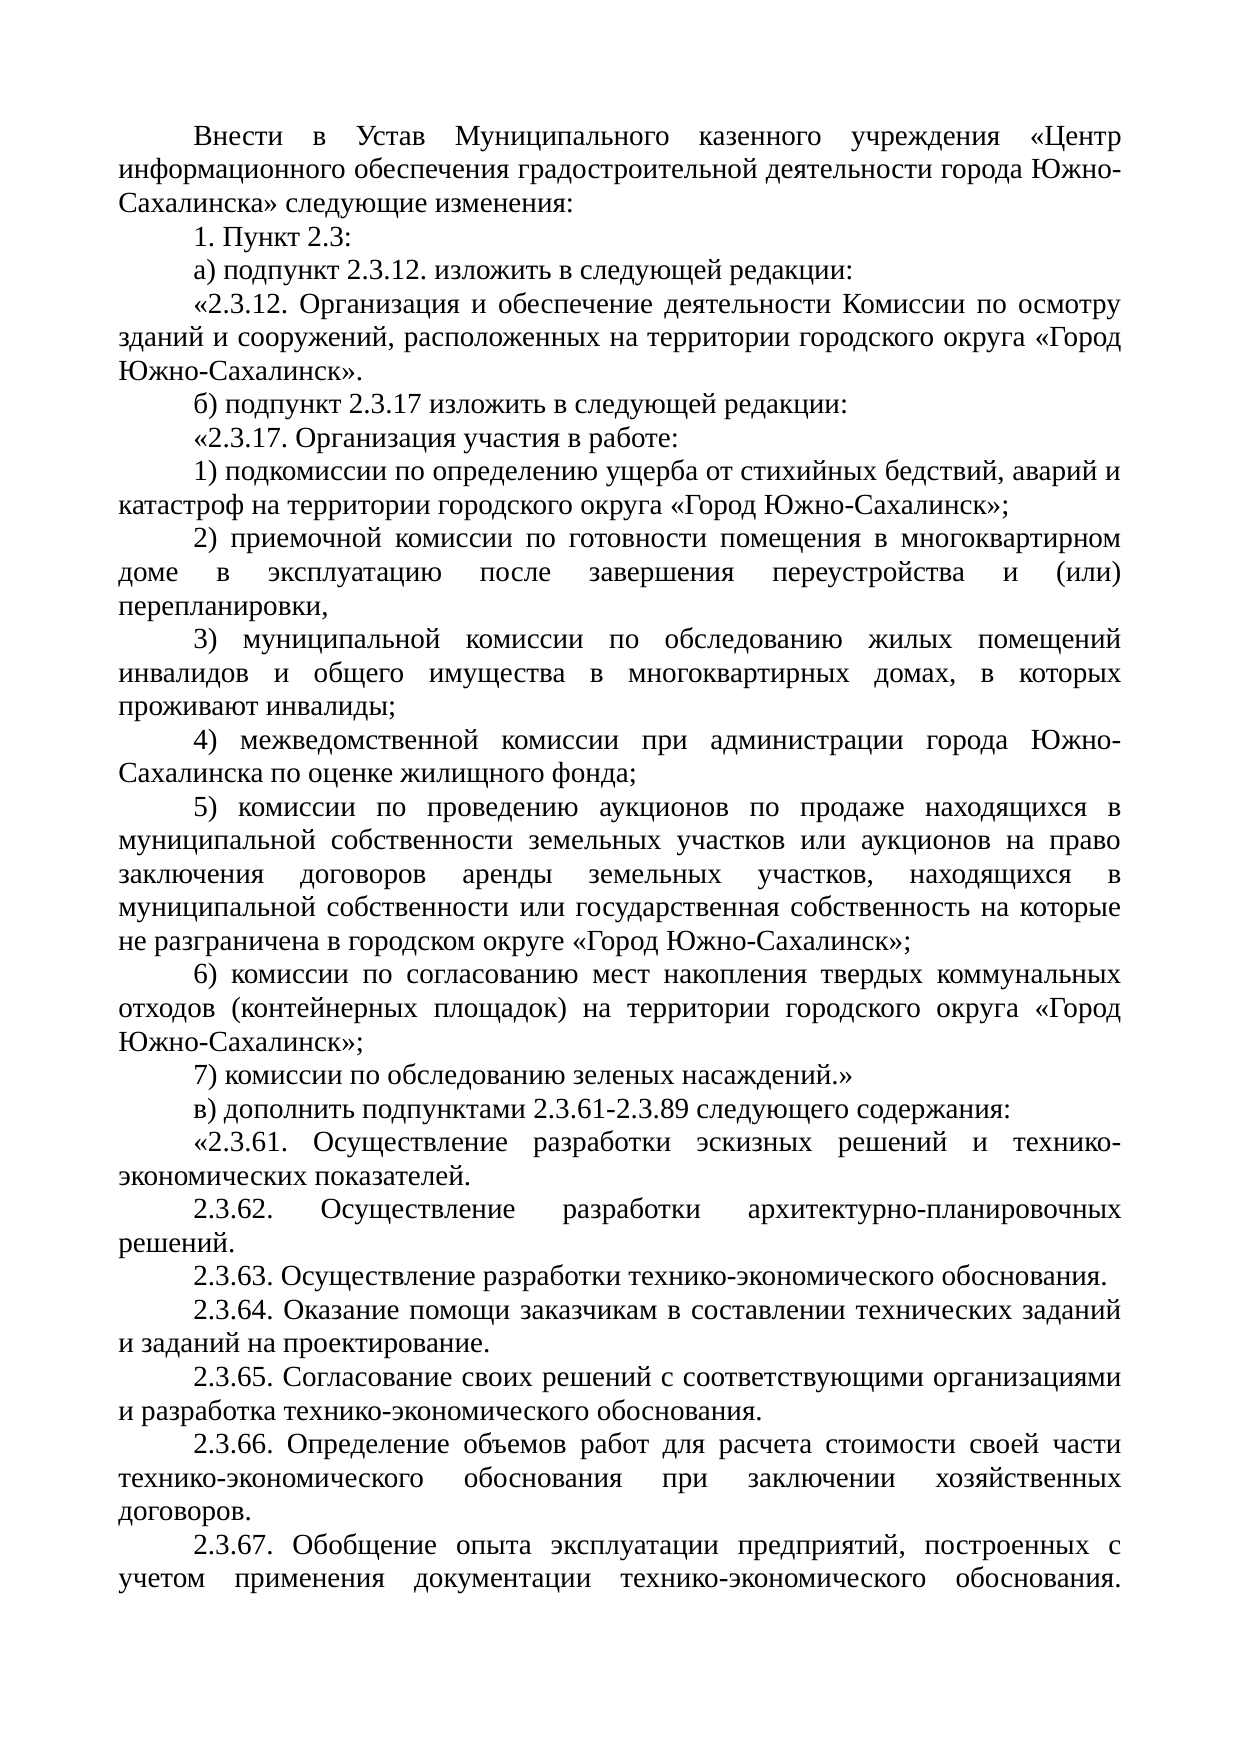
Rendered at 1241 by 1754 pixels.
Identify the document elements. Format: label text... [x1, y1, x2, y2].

text 2.3.67. Обобщение опыта эксплуатации предприятий, построенных с учетом применения документации технико-экономического обоснования. [118, 1527, 1122, 1594]
text а) подпункт 2.3.12. изложить в следующей редакции: [118, 252, 1122, 286]
text в) дополнить подпунктами 2.3.61-2.3.89 следующего содержания: [118, 1091, 1122, 1124]
text 3) муниципальной комиссии по обследованию жилых помещений инвалидов и общего имущества в многоквартирных домах, в которых проживают инвалиды; [118, 621, 1122, 722]
text «2.3.12. Организация и обеспечение деятельности Комиссии по осмотру зданий и сооружений, расположенных на территории городского округа «Город Южно-Сахалинск». [118, 286, 1122, 386]
text 2.3.64. Оказание помощи заказчикам в составлении технических заданий и заданий на проектирование. [118, 1292, 1122, 1359]
text 1) подкомиссии по определению ущерба от стихийных бедствий, аварий и катастроф на территории городского округа «Город Южно-Сахалинск»; [118, 453, 1122, 521]
text 2.3.66. Определение объемов работ для расчета стоимости своей части технико-экономического обоснования при заключении хозяйственных договоров. [118, 1426, 1122, 1527]
text 7) комиссии по обследованию зеленых насаждений.» [118, 1057, 1122, 1091]
text б) подпункт 2.3.17 изложить в следующей редакции: [118, 386, 1122, 420]
text 2) приемочной комиссии по готовности помещения в многоквартирном доме в эксплуатацию после завершения переустройства и (или) перепланировки, [118, 521, 1122, 621]
text 2.3.63. Осуществление разработки технико-экономического обоснования. [118, 1258, 1122, 1292]
text 1. Пункт 2.3: [118, 219, 1122, 252]
text 6) комиссии по согласованию мест накопления твердых коммунальных отходов (контейнерных площадок) на территории городского округа «Город Южно-Сахалинск»; [118, 957, 1122, 1057]
text 4) межведомственной комиссии при администрации города Южно-Сахалинска по оценке жилищного фонда; [118, 722, 1122, 789]
text Внести в Устав Муниципального казенного учреждения «Центр информационного обеспечения градостроительной деятельности города Южно-Сахалинска» следующие изменения: [118, 118, 1122, 219]
text «2.3.61. Осуществление разработки эскизных решений и технико-экономических показателей. [118, 1124, 1122, 1191]
text 2.3.62. Осуществление разработки архитектурно-планировочных решений. [118, 1191, 1122, 1258]
text 2.3.65. Согласование своих решений с соответствующими организациями и разработка технико-экономического обоснования. [118, 1359, 1122, 1426]
text «2.3.17. Организация участия в работе: [118, 420, 1122, 453]
text 5) комиссии по проведению аукционов по продаже находящихся в муниципальной собственности земельных участков или аукционов на право заключения договоров аренды земельных участков, находящихся в муниципальной собственности или государственная собственность на которые не разграничена в городском округе «Город Южно-Сахалинск»; [118, 789, 1122, 957]
